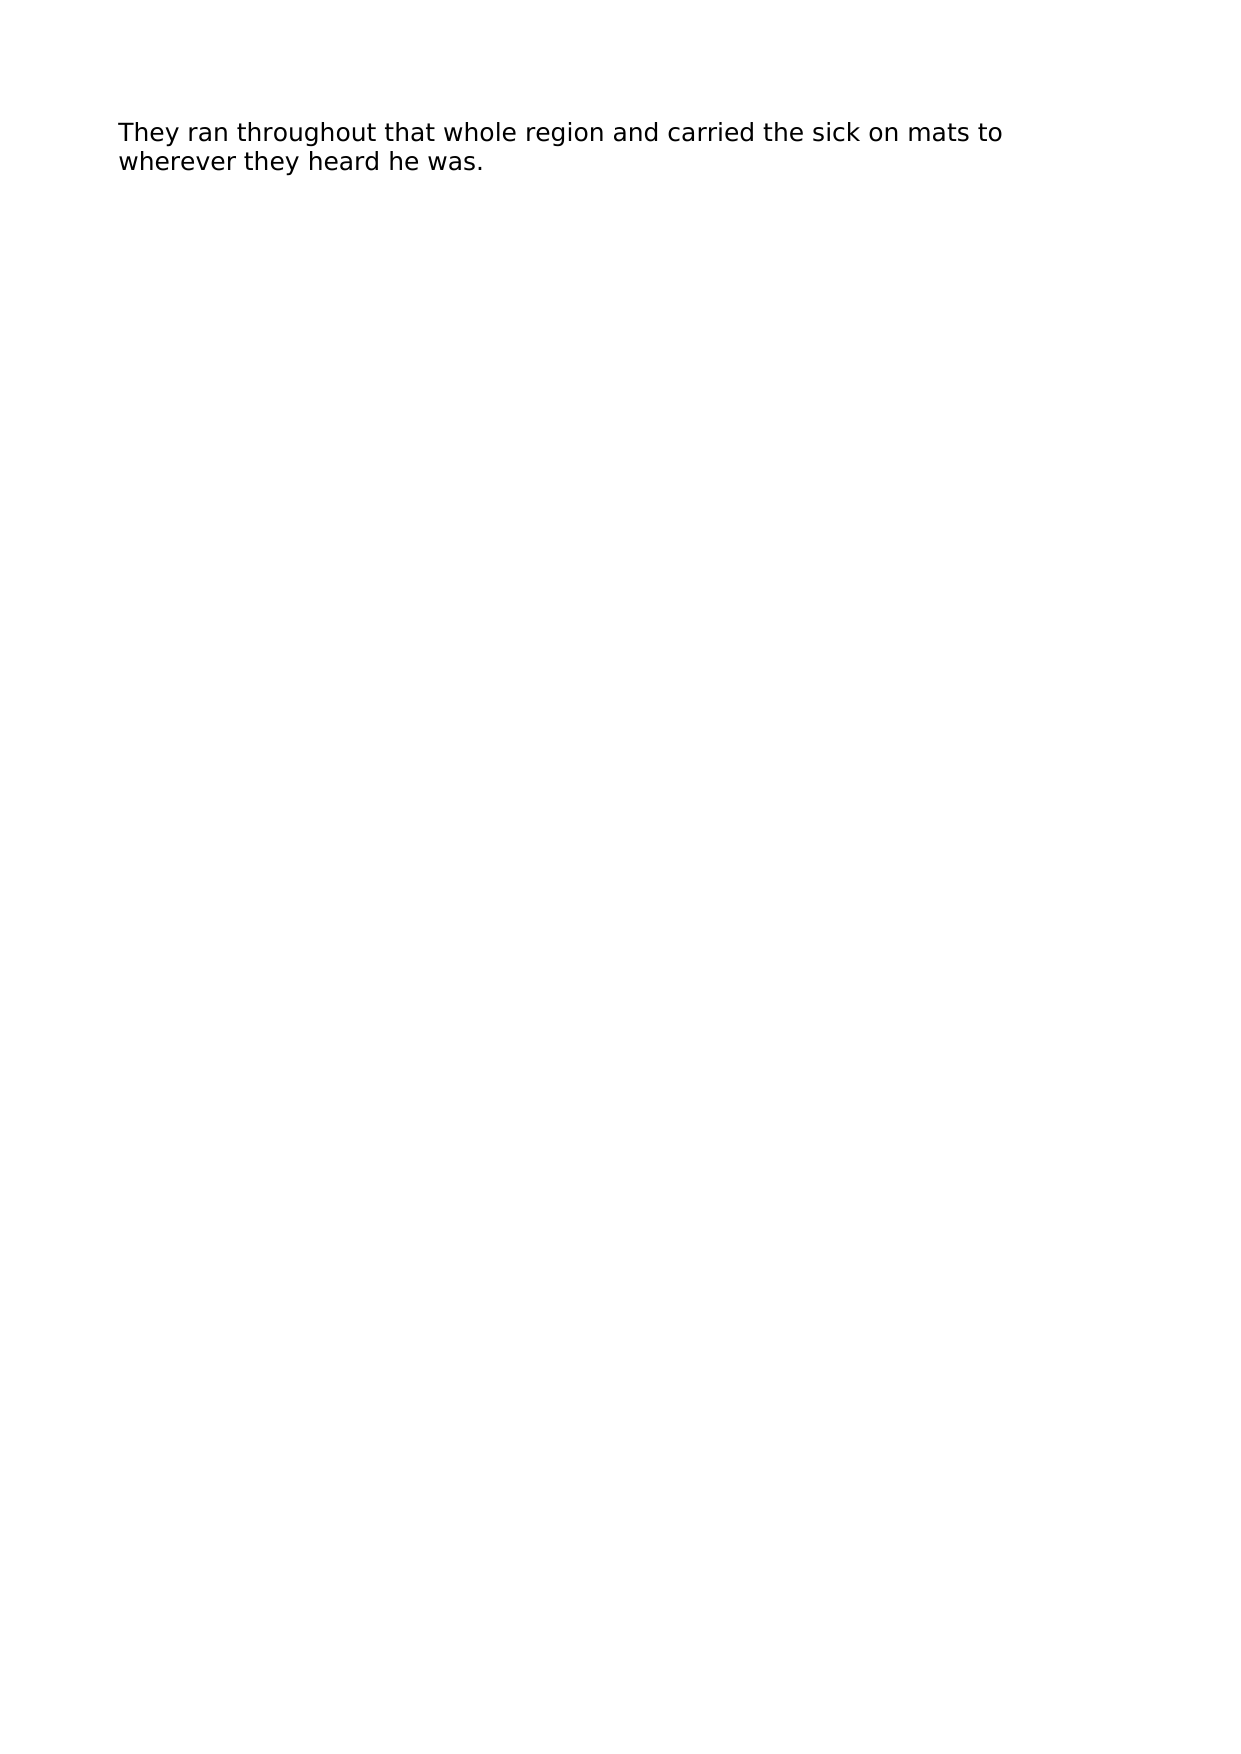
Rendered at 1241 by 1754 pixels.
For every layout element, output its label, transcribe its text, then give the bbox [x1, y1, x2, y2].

text They ran throughout that whole region and carried the sick on mats to wherever they heard he was. [118, 118, 1122, 176]
